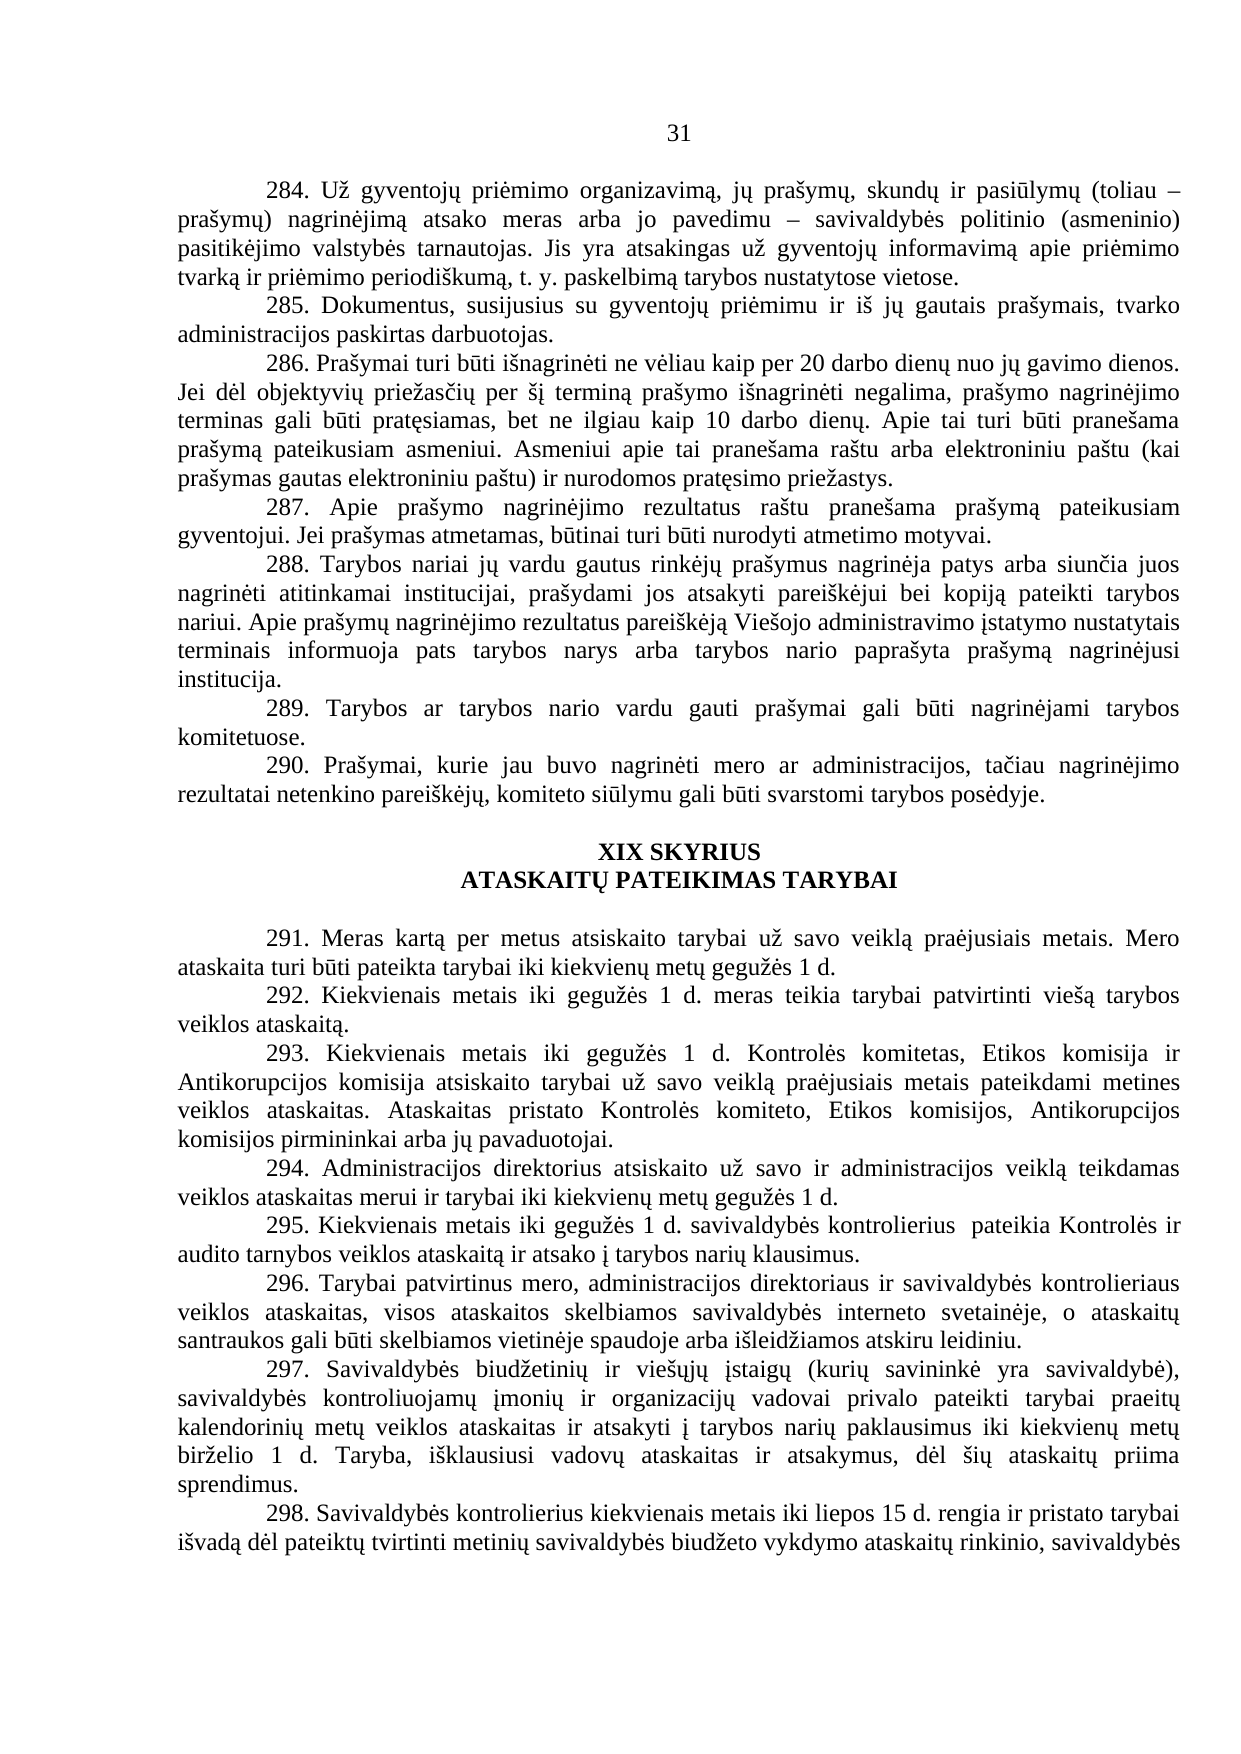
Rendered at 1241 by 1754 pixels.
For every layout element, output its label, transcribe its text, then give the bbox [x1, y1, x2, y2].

text 290. Prašymai, kurie jau buvo nagrinėti mero ar administracijos, tačiau nagrinėjimo rezultatai netenkino pareiškėjų, komiteto siūlymu gali būti svarstomi tarybos posėdyje. [177, 751, 1181, 808]
text 289. Tarybos ar tarybos nario vardu gauti prašymai gali būti nagrinėjami tarybos komitetuose. [177, 693, 1181, 751]
text 291. Meras kartą per metus atsiskaito tarybai už savo veiklą praėjusiais metais. Mero ataskaita turi būti pateikta tarybai iki kiekvienų metų gegužės 1 d. [177, 923, 1181, 981]
text 294. Administracijos direktorius atsiskaito už savo ir administracijos veiklą teikdamas veiklos ataskaitas merui ir tarybai iki kiekvienų metų gegužės 1 d. [177, 1153, 1181, 1211]
text 295. Kiekvienais metais iki gegužės 1 d. savivaldybės kontrolierius pateikia Kontrolės ir audito tarnybos veiklos ataskaitą ir atsako į tarybos narių klausimus. [177, 1211, 1181, 1268]
text 288. Tarybos nariai jų vardu gautus rinkėjų prašymus nagrinėja patys arba siunčia juos nagrinėti atitinkamai institucijai, prašydami jos atsakyti pareiškėjui bei kopiją pateikti tarybos nariui. Apie prašymų nagrinėjimo rezultatus pareiškėją Viešojo administravimo įstatymo nustatytais terminais informuoja pats tarybos narys arba tarybos nario paprašyta prašymą nagrinėjusi institucija. [177, 549, 1181, 693]
text 285. Dokumentus, susijusius su gyventojų priėmimu ir iš jų gautais prašymais, tvarko administracijos paskirtas darbuotojas. [177, 291, 1181, 348]
text 298. Savivaldybės kontrolierius kiekvienais metais iki liepos 15 d. rengia ir pristato tarybai išvadą dėl pateiktų tvirtinti metinių savivaldybės biudžeto vykdymo ataskaitų rinkinio, savivaldybės [177, 1498, 1181, 1556]
text 293. Kiekvienais metais iki gegužės 1 d. Kontrolės komitetas, Etikos komisija ir Antikorupcijos komisija atsiskaito tarybai už savo veiklą praėjusiais metais pateikdami metines veiklos ataskaitas. Ataskaitas pristato Kontrolės komiteto, Etikos komisijos, Antikorupcijos komisijos pirmininkai arba jų pavaduotojai. [177, 1038, 1181, 1153]
text 292. Kiekvienais metais iki gegužės 1 d. meras teikia tarybai patvirtinti viešą tarybos veiklos ataskaitą. [177, 981, 1181, 1038]
text 287. Apie prašymo nagrinėjimo rezultatus raštu pranešama prašymą pateikusiam gyventojui. Jei prašymas atmetamas, būtinai turi būti nurodyti atmetimo motyvai. [177, 492, 1181, 549]
text ATASKAITŲ PATEIKIMAS TARYBAI [177, 866, 1181, 894]
text 296. Tarybai patvirtinus mero, administracijos direktoriaus ir savivaldybės kontrolieriaus veiklos ataskaitas, visos ataskaitos skelbiamos savivaldybės interneto svetainėje, o ataskaitų santraukos gali būti skelbiamos vietinėje spaudoje arba išleidžiamos atskiru leidiniu. [177, 1268, 1181, 1354]
text 297. Savivaldybės biudžetinių ir viešųjų įstaigų (kurių savininkė yra savivaldybė), savivaldybės kontroliuojamų įmonių ir organizacijų vadovai privalo pateikti tarybai praeitų kalendorinių metų veiklos ataskaitas ir atsakyti į tarybos narių paklausimus iki kiekvienų metų birželio 1 d. Taryba, išklausiusi vadovų ataskaitas ir atsakymus, dėl šių ataskaitų priima sprendimus. [177, 1354, 1181, 1498]
text XIX SKYRIUS [177, 837, 1181, 866]
text 284. Už gyventojų priėmimo organizavimą, jų prašymų, skundų ir pasiūlymų (toliau – prašymų) nagrinėjimą atsako meras arba jo pavedimu – savivaldybės politinio (asmeninio) pasitikėjimo valstybės tarnautojas. Jis yra atsakingas už gyventojų informavimą apie priėmimo tvarką ir priėmimo periodiškumą, t. y. paskelbimą tarybos nustatytose vietose. [177, 176, 1181, 291]
text 286. Prašymai turi būti išnagrinėti ne vėliau kaip per 20 darbo dienų nuo jų gavimo dienos. Jei dėl objektyvių priežasčių per šį terminą prašymo išnagrinėti negalima, prašymo nagrinėjimo terminas gali būti pratęsiamas, bet ne ilgiau kaip 10 darbo dienų. Apie tai turi būti pranešama prašymą pateikusiam asmeniui. Asmeniui apie tai pranešama raštu arba elektroniniu paštu (kai prašymas gautas elektroniniu paštu) ir nurodomos pratęsimo priežastys. [177, 348, 1181, 492]
